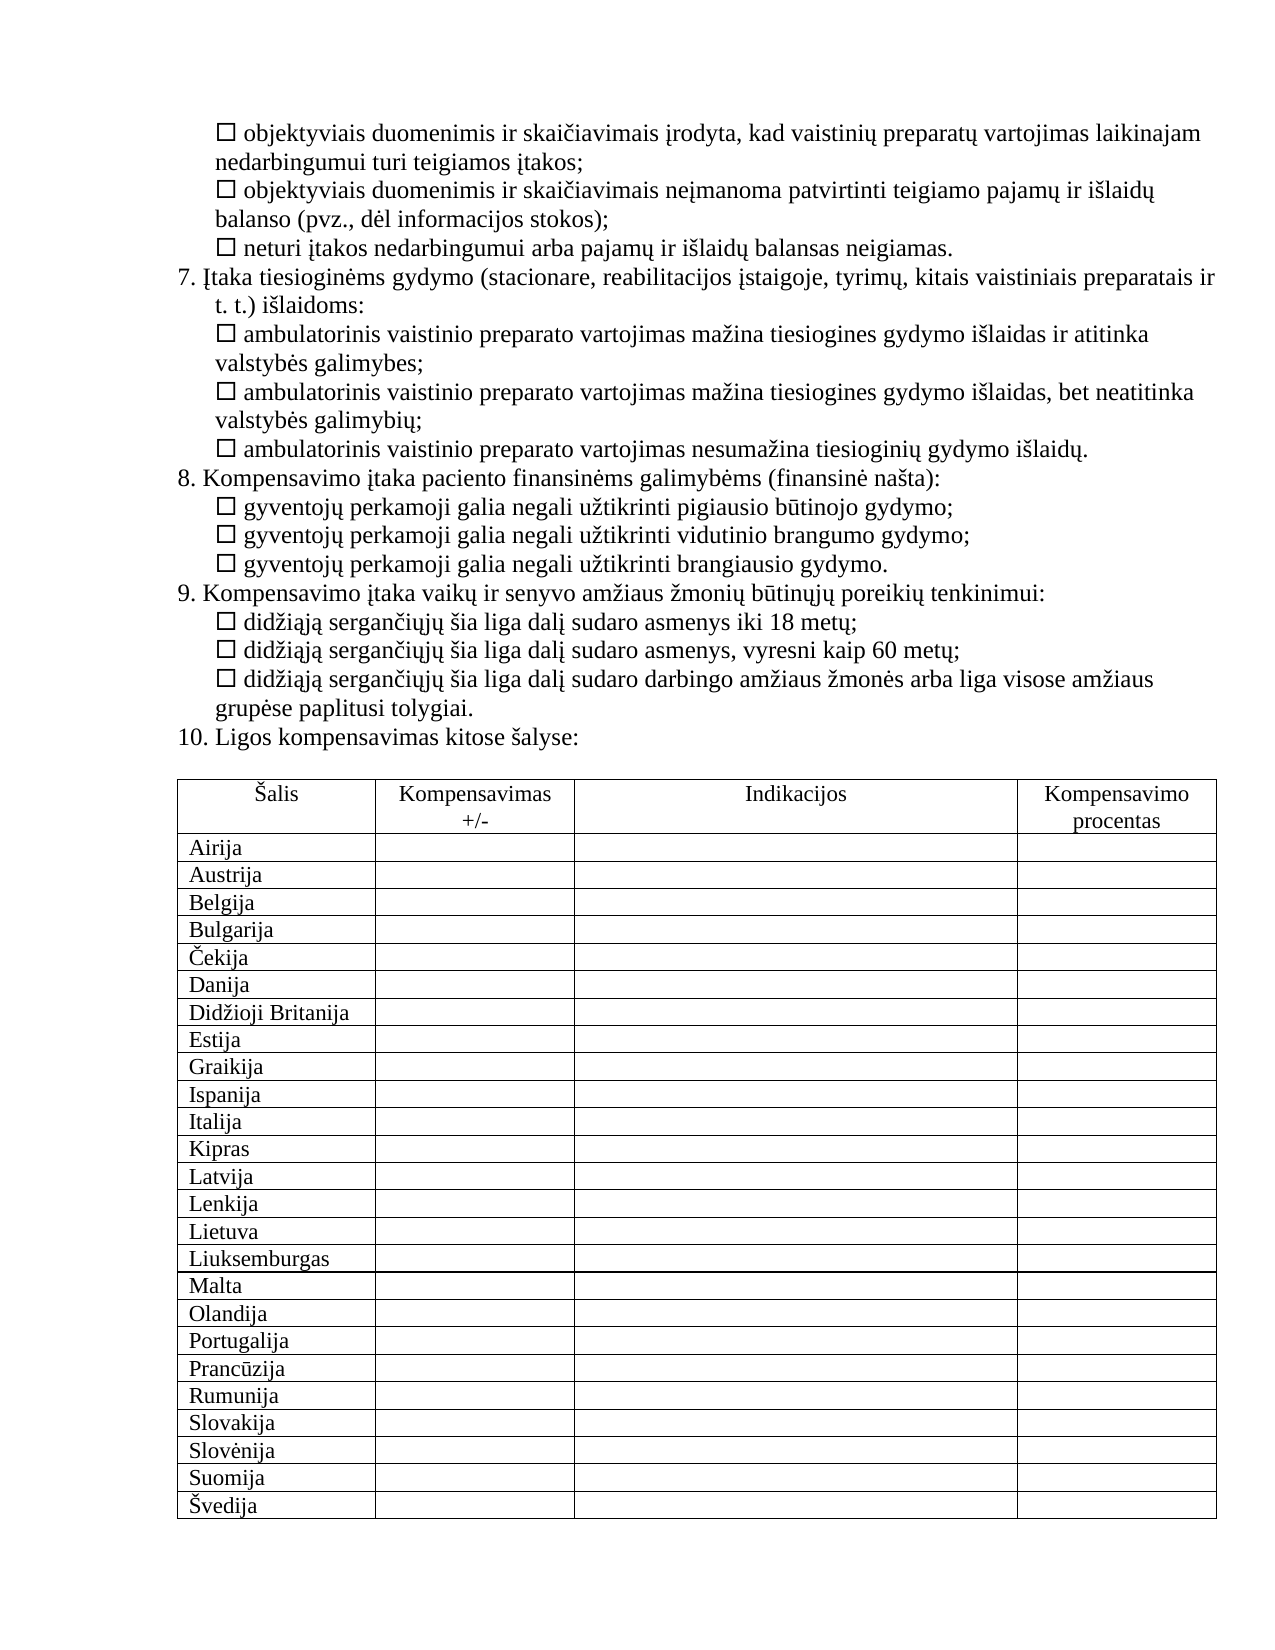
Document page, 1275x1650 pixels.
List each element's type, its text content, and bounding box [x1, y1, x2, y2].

table_cell Austrija [178, 862, 375, 888]
text [] ambulatorinis vaistinio preparato vartojimas mažina tiesiogines gydymo išlaidas, bet neatitinka valstybės galimybių; [215, 377, 1216, 434]
table_cell Portugalija [178, 1327, 375, 1354]
table_cell [575, 971, 1017, 997]
text 9. Kompensavimo įtaka vaikų ir senyvo amžiaus žmonių būtinųjų poreikių tenkinimui: [177, 578, 1216, 607]
text [] didžiąją sergančiųjų šia liga dalį sudaro darbingo amžiaus žmonės arba liga visose amžiaus grupėse paplitusi tolygiai. [215, 664, 1216, 722]
text [] neturi įtakos nedarbingumui arba pajamų ir išlaidų balansas neigiamas. [215, 233, 1216, 262]
table_cell [1018, 1464, 1216, 1491]
table_cell [575, 1300, 1017, 1326]
table_cell [1018, 889, 1216, 915]
table_cell Malta [178, 1273, 375, 1299]
table_cell [376, 1190, 574, 1217]
table_cell Airija [178, 834, 375, 861]
table_cell [1018, 1053, 1216, 1080]
table_cell [376, 889, 574, 915]
table_cell Danija [178, 971, 375, 997]
table_cell [575, 889, 1017, 915]
table_cell [376, 999, 574, 1025]
table_cell [376, 1437, 574, 1463]
table_cell Lietuva [178, 1218, 375, 1244]
table_cell [1018, 1410, 1216, 1436]
table_cell [575, 1163, 1017, 1189]
table_cell Olandija [178, 1300, 375, 1326]
table_cell [1018, 1108, 1216, 1134]
table_header Kompensavimo procentas [1018, 780, 1216, 833]
table_cell [376, 1327, 574, 1354]
table_cell [376, 1492, 574, 1518]
text [] ambulatorinis vaistinio preparato vartojimas mažina tiesiogines gydymo išlaidas ir atitinka valstybės galimybes; [215, 319, 1216, 377]
table_cell [376, 1163, 574, 1189]
text [] objektyviais duomenimis ir skaičiavimais įrodyta, kad vaistinių preparatų vartojimas laikinajam nedarbingumui turi teigiamos įtakos; [215, 118, 1216, 176]
table_cell Švedija [178, 1492, 375, 1518]
text [] objektyviais duomenimis ir skaičiavimais neįmanoma patvirtinti teigiamo pajamų ir išlaidų balanso (pvz., dėl informacijos stokos); [215, 176, 1216, 233]
table_cell Kipras [178, 1136, 375, 1162]
table_cell Ispanija [178, 1081, 375, 1107]
table_cell [575, 1437, 1017, 1463]
table_cell [1018, 944, 1216, 970]
text [] ambulatorinis vaistinio preparato vartojimas nesumažina tiesioginių gydymo išlaidų. [215, 434, 1216, 463]
table_cell [575, 944, 1017, 970]
table_cell [575, 1081, 1017, 1107]
table_cell Graikija [178, 1053, 375, 1080]
table_cell [575, 1190, 1017, 1217]
table_cell [1018, 1218, 1216, 1244]
table_cell Italija [178, 1108, 375, 1134]
table_cell [376, 1382, 574, 1408]
text [] gyventojų perkamoji galia negali užtikrinti vidutinio brangumo gydymo; [215, 521, 1216, 549]
table_cell [1018, 1300, 1216, 1326]
table_cell Čekija [178, 944, 375, 970]
table_cell [1018, 1327, 1216, 1354]
table_cell [376, 1300, 574, 1326]
table_cell [575, 1136, 1017, 1162]
table_cell [1018, 971, 1216, 997]
table_cell [376, 916, 574, 943]
table_cell Didžioji Britanija [178, 999, 375, 1025]
table_cell [575, 1053, 1017, 1080]
table_cell [1018, 1190, 1216, 1217]
table_cell [376, 1053, 574, 1080]
text 10. Ligos kompensavimas kitose šalyse: [177, 722, 1216, 751]
table_cell [1018, 1136, 1216, 1162]
table_cell [376, 1108, 574, 1134]
table_cell [575, 916, 1017, 943]
text 7. Įtaka tiesioginėms gydymo (stacionare, reabilitacijos įstaigoje, tyrimų, kitais vaistiniais preparatais ir t. t.) išlaidoms: [177, 262, 1216, 319]
table_cell [376, 1218, 574, 1244]
table_cell [376, 1410, 574, 1436]
table_cell [1018, 1026, 1216, 1052]
table_cell [1018, 1355, 1216, 1381]
table_cell [575, 1355, 1017, 1381]
table_cell Slovėnija [178, 1437, 375, 1463]
table_cell [1018, 1081, 1216, 1107]
table_cell [1018, 1437, 1216, 1463]
table_cell [376, 1464, 574, 1491]
table_cell Suomija [178, 1464, 375, 1491]
table_cell [1018, 1492, 1216, 1518]
table_cell [376, 1136, 574, 1162]
table_cell [575, 1410, 1017, 1436]
table_cell [575, 1218, 1017, 1244]
table_cell [376, 971, 574, 997]
table_cell Estija [178, 1026, 375, 1052]
table_cell [376, 1355, 574, 1381]
table_header Šalis [178, 780, 375, 833]
table_cell [1018, 1273, 1216, 1299]
table_cell [376, 1245, 574, 1271]
table_cell [575, 1382, 1017, 1408]
table_cell [1018, 1163, 1216, 1189]
table_header Kompensavimas +/- [376, 780, 574, 833]
table_cell [575, 1026, 1017, 1052]
table_cell [1018, 862, 1216, 888]
table_cell [376, 1081, 574, 1107]
table_cell [575, 862, 1017, 888]
table_cell Prancūzija [178, 1355, 375, 1381]
table_cell Slovakija [178, 1410, 375, 1436]
table_cell [575, 834, 1017, 861]
table_cell [575, 1245, 1017, 1271]
table_cell [376, 1273, 574, 1299]
table_cell [1018, 1382, 1216, 1408]
text 8. Kompensavimo įtaka paciento finansinėms galimybėms (finansinė našta): [177, 463, 1216, 492]
table_cell Belgija [178, 889, 375, 915]
table_cell Bulgarija [178, 916, 375, 943]
table_cell Liuksemburgas [178, 1245, 375, 1271]
table_cell Rumunija [178, 1382, 375, 1408]
text [] gyventojų perkamoji galia negali užtikrinti pigiausio būtinojo gydymo; [215, 492, 1216, 521]
text [] gyventojų perkamoji galia negali užtikrinti brangiausio gydymo. [215, 549, 1216, 578]
table_cell [1018, 999, 1216, 1025]
table_cell [376, 862, 574, 888]
table_cell [575, 1492, 1017, 1518]
table_header Indikacijos [575, 780, 1017, 833]
table_cell [1018, 834, 1216, 861]
table_cell [1018, 916, 1216, 943]
table_cell [1018, 1245, 1216, 1271]
table_cell [575, 1108, 1017, 1134]
table_cell [376, 944, 574, 970]
table_cell Latvija [178, 1163, 375, 1189]
text [] didžiąją sergančiųjų šia liga dalį sudaro asmenys iki 18 metų; [215, 607, 1216, 636]
table_cell [575, 1464, 1017, 1491]
table_cell [376, 1026, 574, 1052]
table_cell [575, 1327, 1017, 1354]
table_cell [575, 1273, 1017, 1299]
table_cell Lenkija [178, 1190, 375, 1217]
table_cell [575, 999, 1017, 1025]
table_cell [376, 834, 574, 861]
text [] didžiąją sergančiųjų šia liga dalį sudaro asmenys, vyresni kaip 60 metų; [215, 636, 1216, 664]
